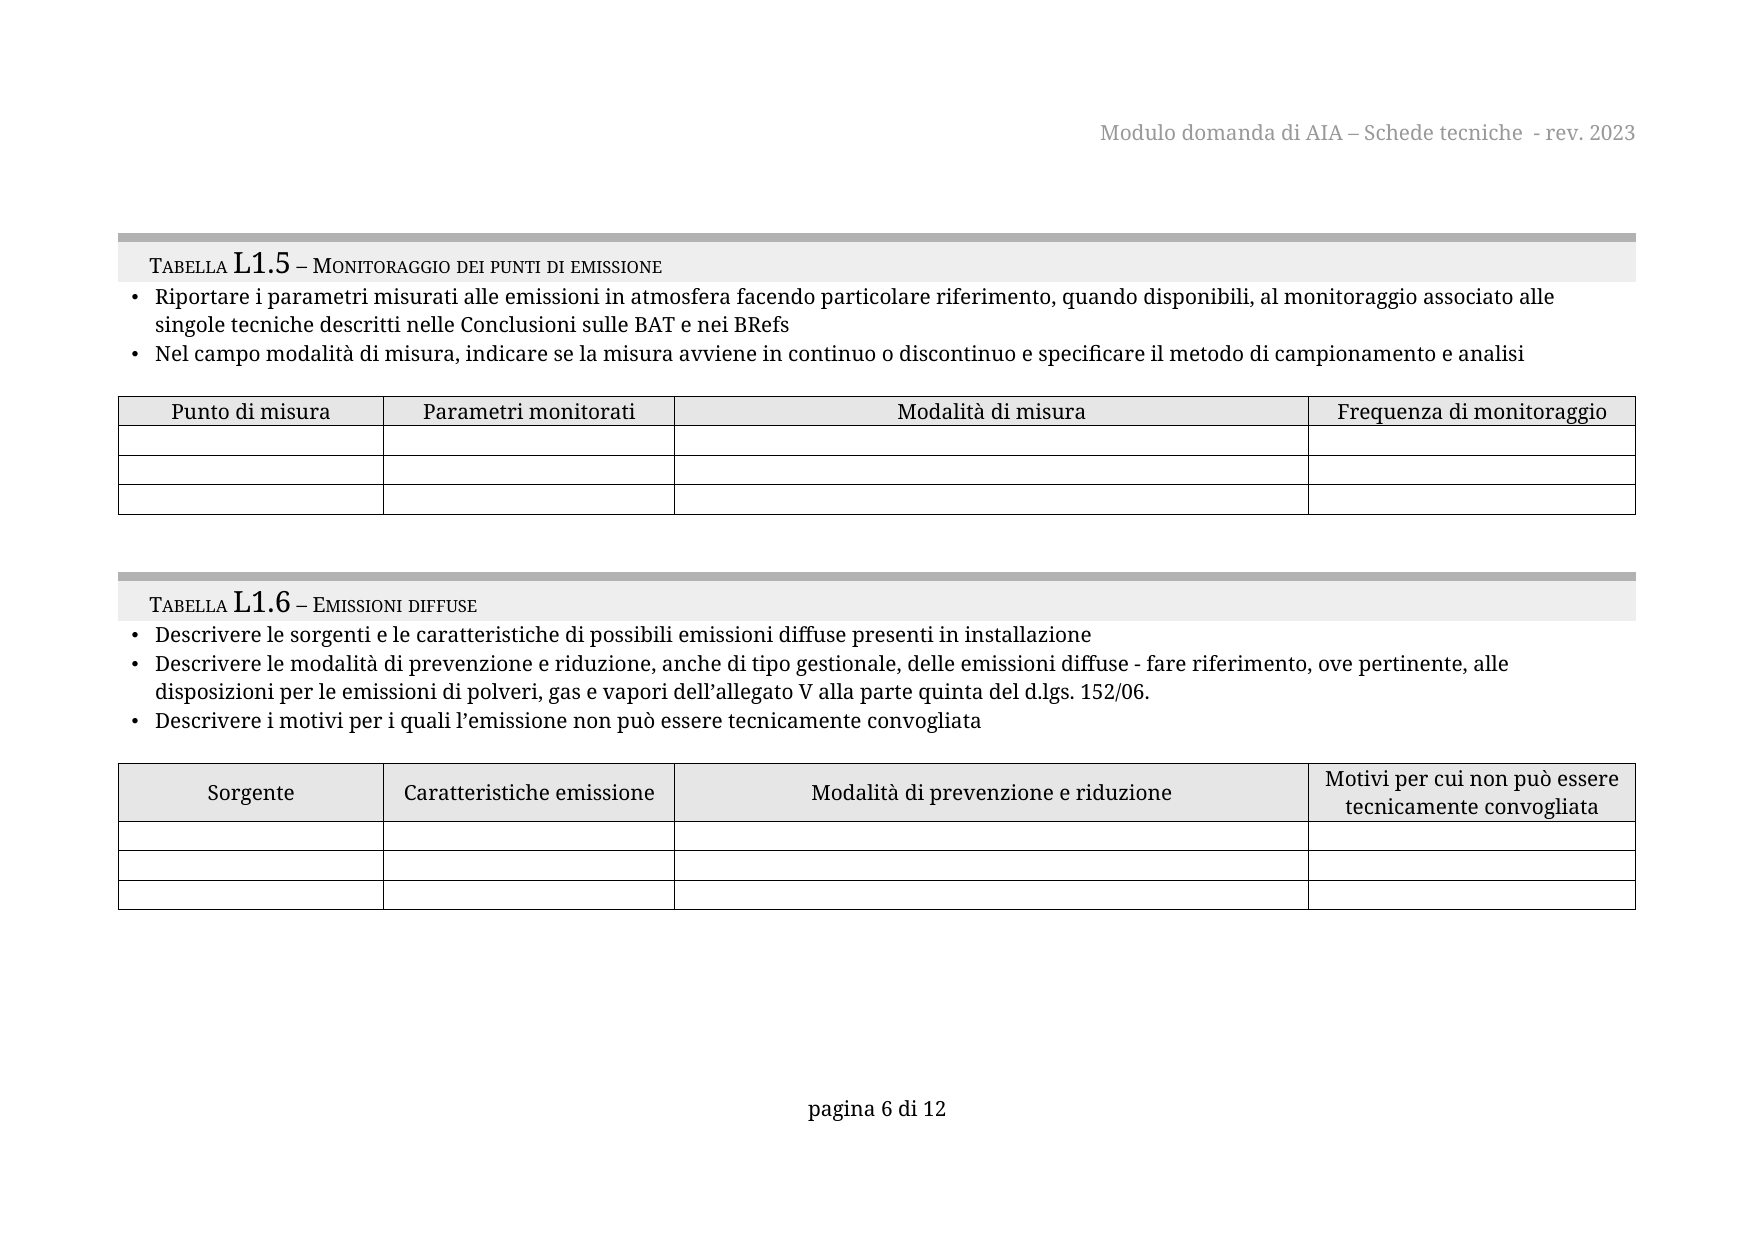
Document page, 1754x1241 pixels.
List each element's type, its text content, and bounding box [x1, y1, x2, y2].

table_header Modalità di prevenzione e riduzione [675, 764, 1308, 821]
table_header Sorgente [119, 764, 383, 821]
table_header Parametri monitorati [384, 397, 674, 425]
table_cell [675, 851, 1308, 880]
table_cell [675, 485, 1308, 514]
table_header Motivi per cui non può essere tecnicamente convogliata [1309, 764, 1635, 821]
table_cell [119, 426, 383, 455]
table_cell [384, 456, 674, 484]
table_cell [384, 851, 674, 880]
table_header Modalità di misura [675, 397, 1308, 425]
table_cell [384, 822, 674, 850]
table_cell Riportare i parametri misurati alle emissioni in atmosfera facendo particolare riferimento, quando disponibili, al monitoraggio associato alle singole tecniche descritti nelle Conclusioni sulle BAT e nei BRefs Nel campo modalità di misura, indicare se la misura avviene in continuo o discontinuo e specificare il metodo di campionamento e analisi [118, 282, 1636, 367]
table_header Tabella L1.5 – Monitoraggio dei punti di emissione [118, 242, 1636, 282]
table_cell [384, 881, 674, 909]
table_cell [1309, 851, 1635, 880]
table_cell [119, 851, 383, 880]
table_header Tabella L1.6 – Emissioni diffuse [118, 581, 1636, 621]
table_header Frequenza di monitoraggio [1309, 397, 1635, 425]
table_cell [119, 485, 383, 514]
table_cell [1309, 822, 1635, 850]
table_header Punto di misura [119, 397, 383, 425]
table_cell [119, 881, 383, 909]
table_cell [1309, 881, 1635, 909]
table_cell [675, 456, 1308, 484]
table_cell [1309, 485, 1635, 514]
table_cell [1309, 456, 1635, 484]
table_header Caratteristiche emissione [384, 764, 674, 821]
table_cell Descrivere le sorgenti e le caratteristiche di possibili emissioni diffuse presenti in installazione Descrivere le modalità di prevenzione e riduzione, anche di tipo gestionale, delle emissioni diffuse - fare riferimento, ove pertinente, alle disposizioni per le emissioni di polveri, gas e vapori dell’allegato V alla parte quinta del d.lgs. 152/06. Descrivere i motivi per i quali l’emissione non può essere tecnicamente convogliata [118, 621, 1636, 734]
table_cell [675, 881, 1308, 909]
table_cell [119, 456, 383, 484]
table_cell [384, 426, 674, 455]
table_cell [384, 485, 674, 514]
table_cell [675, 426, 1308, 455]
table_cell [119, 822, 383, 850]
table_cell [675, 822, 1308, 850]
table_cell [1309, 426, 1635, 455]
